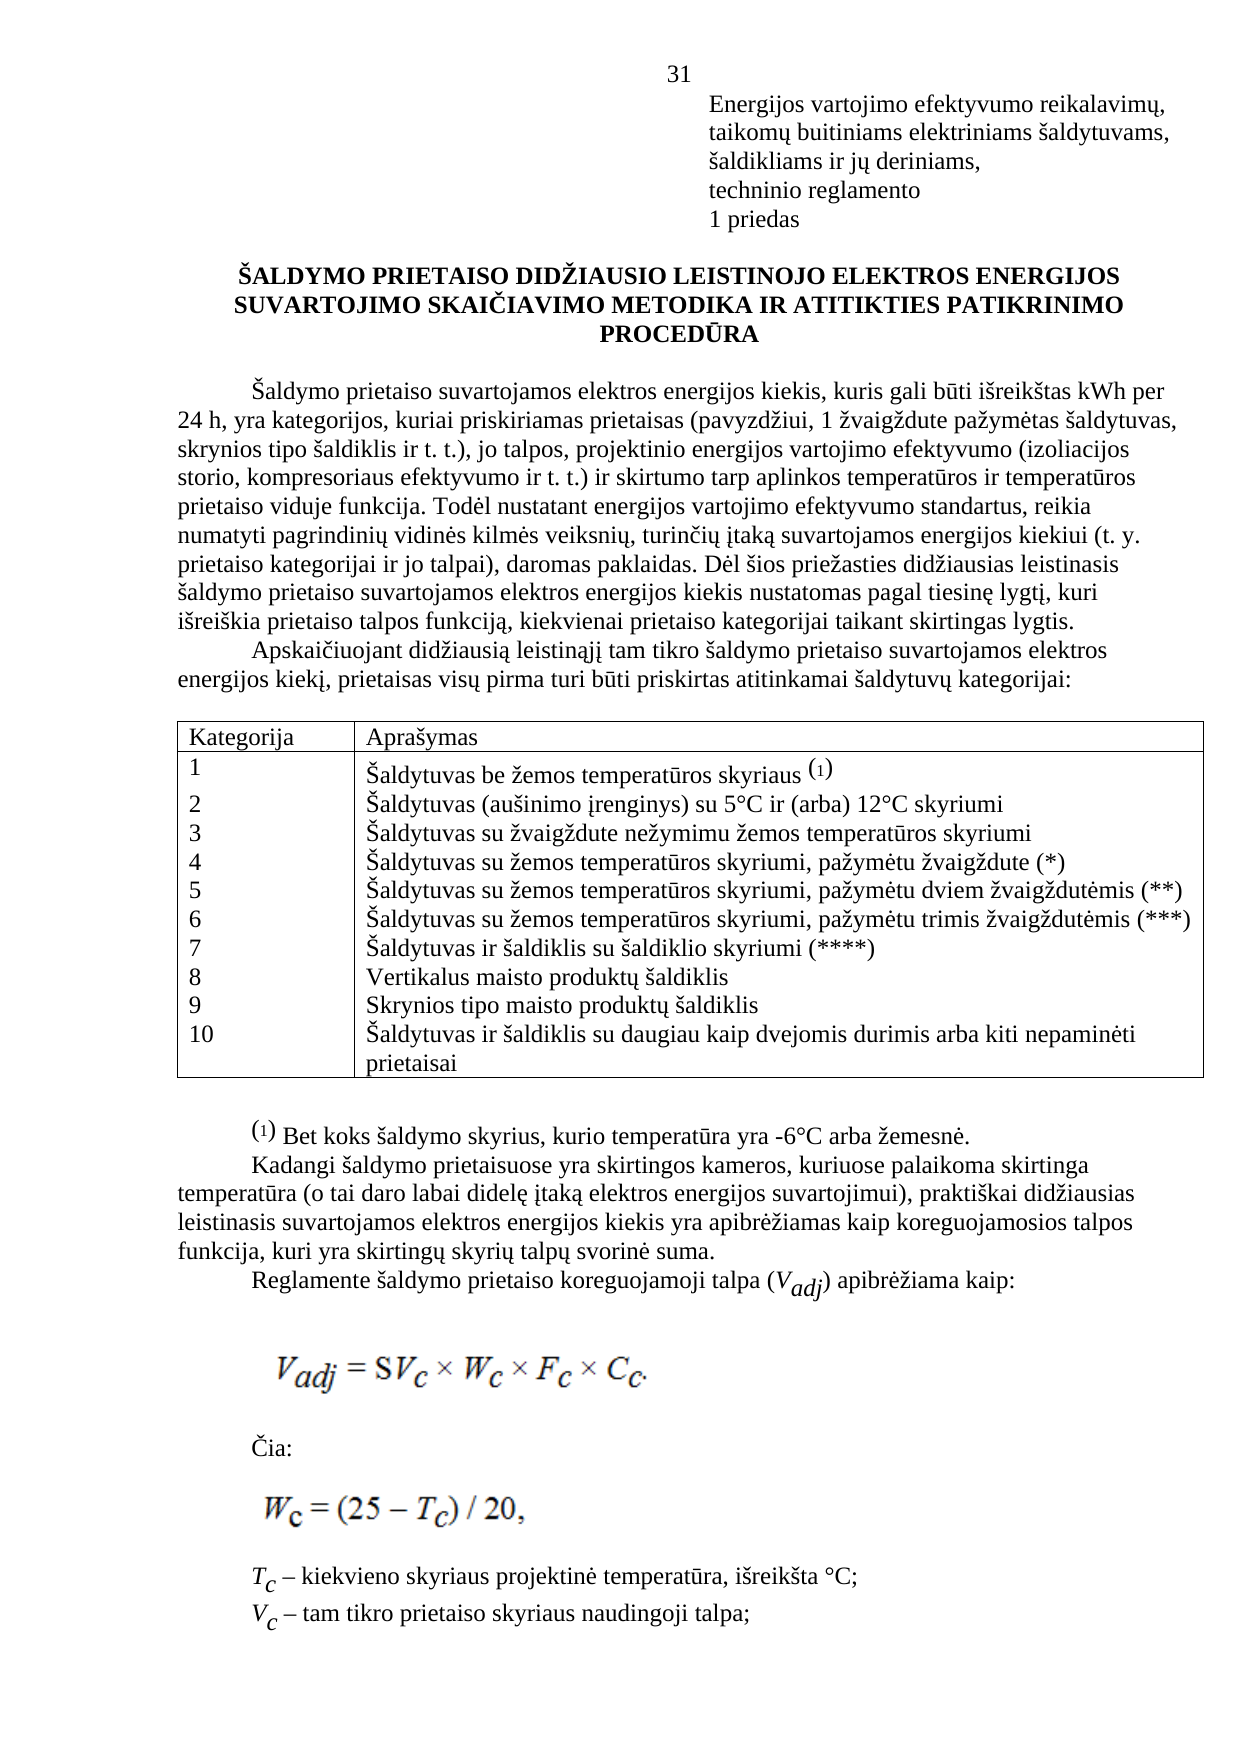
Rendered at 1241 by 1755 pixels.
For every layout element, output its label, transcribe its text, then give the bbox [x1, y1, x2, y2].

text Vc – tam tikro prietaiso skyriaus naudingoji talpa; [177, 1598, 1181, 1635]
text (1) Bet koks šaldymo skyrius, kurio temperatūra yra -6°C arba žemesnė. [177, 1114, 1181, 1150]
text Reglamente šaldymo prietaiso koreguojamoji talpa (Vadj) apibrėžiama kaip: [177, 1265, 1181, 1302]
table_cell 2 [178, 789, 354, 818]
table_cell Šaldytuvas su žemos temperatūros skyriumi, pažymėtu trimis žvaigždutėmis (***) [355, 904, 1203, 933]
table_cell 3 [178, 818, 354, 847]
text 1 priedas [177, 204, 1181, 232]
table_cell Šaldytuvas su žemos temperatūros skyriumi, pažymėtu dviem žvaigždutėmis (**) [355, 876, 1203, 904]
table_cell 7 [178, 933, 354, 962]
text Čia: [177, 1433, 1181, 1462]
table_cell 5 [178, 876, 354, 904]
text šaldikliams ir jų deriniams, [177, 146, 1181, 175]
text Šaldymo prietaiso suvartojamos elektros energijos kiekis, kuris gali būti išreikštas kWh per 24 h, yra kategorijos, kuriai priskiriamas prietaisas (pavyzdžiui, 1 žvaigždute pažymėtas šaldytuvas, skrynios tipo šaldiklis ir t. t.), jo talpos, projektinio energijos vartojimo efektyvumo (izoliacijos storio, kompresoriaus efektyvumo ir t. t.) ir skirtumo tarp aplinkos temperatūros ir temperatūros prietaiso viduje funkcija. Todėl nustatant energijos vartojimo efektyvumo standartus, reikia numatyti pagrindinių vidinės kilmės veiksnių, turinčių įtaką suvartojamos energijos kiekiui (t. y. prietaiso kategorijai ir jo talpai), daromas paklaidas. Dėl šios priežasties didžiausias leistinasis šaldymo prietaiso suvartojamos elektros energijos kiekis nustatomas pagal tiesinę lygtį, kuri išreiškia prietaiso talpos funkciją, kiekvienai prietaiso kategorijai taikant skirtingas lygtis. [177, 376, 1181, 635]
table_cell Šaldytuvas su žemos temperatūros skyriumi, pažymėtu žvaigždute (*) [355, 847, 1203, 876]
text Tc – kiekvieno skyriaus projektinė temperatūra, išreikšta °C; [177, 1561, 1181, 1598]
text Apskaičiuojant didžiausią leistinąjį tam tikro šaldymo prietaiso suvartojamos elektros energijos kiekį, prietaisas visų pirma turi būti priskirtas atitinkamai šaldytuvų kategorijai: [177, 635, 1181, 692]
text taikomų buitiniams elektriniams šaldytuvams, [177, 117, 1181, 146]
table_cell Šaldytuvas be žemos temperatūros skyriaus (1) [355, 752, 1203, 789]
table_cell 4 [178, 847, 354, 876]
table_cell 6 [178, 904, 354, 933]
table_cell 8 [178, 962, 354, 991]
table_cell 10 [178, 1019, 354, 1077]
table_header Aprašymas [355, 722, 1203, 751]
table_cell Skrynios tipo maisto produktų šaldiklis [355, 991, 1203, 1019]
table_cell Šaldytuvas ir šaldiklis su šaldiklio skyriumi (****) [355, 933, 1203, 962]
table_cell Šaldytuvas (aušinimo įrenginys) su 5°C ir (arba) 12°C skyriumi [355, 789, 1203, 818]
text Kadangi šaldymo prietaisuose yra skirtingos kameros, kuriuose palaikoma skirtinga temperatūra (o tai daro labai didelę įtaką elektros energijos suvartojimui), praktiškai didžiausias leistinasis suvartojamos elektros energijos kiekis yra apibrėžiamas kaip koreguojamosios talpos funkcija, kuri yra skirtingų skyrių talpų svorinė suma. [177, 1150, 1181, 1265]
table_cell Vertikalus maisto produktų šaldiklis [355, 962, 1203, 991]
table_cell Šaldytuvas ir šaldiklis su daugiau kaip dvejomis durimis arba kiti nepaminėti prietaisai [355, 1019, 1203, 1077]
text ŠALDYMO PRIETAISO DIDŽIAUSIO LEISTINOJO ELEKTROS ENERGIJOS SUVARTOJIMO SKAIČIAVIMO METODIKA IR ATITIKTIES PATIKRINIMO PROCEDŪRA [177, 261, 1181, 347]
table_cell Šaldytuvas su žvaigždute nežymimu žemos temperatūros skyriumi [355, 818, 1203, 847]
table_cell 9 [178, 991, 354, 1019]
table_cell 1 [178, 752, 354, 789]
text Energijos vartojimo efektyvumo reikalavimų, [709, 89, 1181, 117]
table_header Kategorija [178, 722, 354, 751]
text techninio reglamento [177, 175, 1181, 204]
